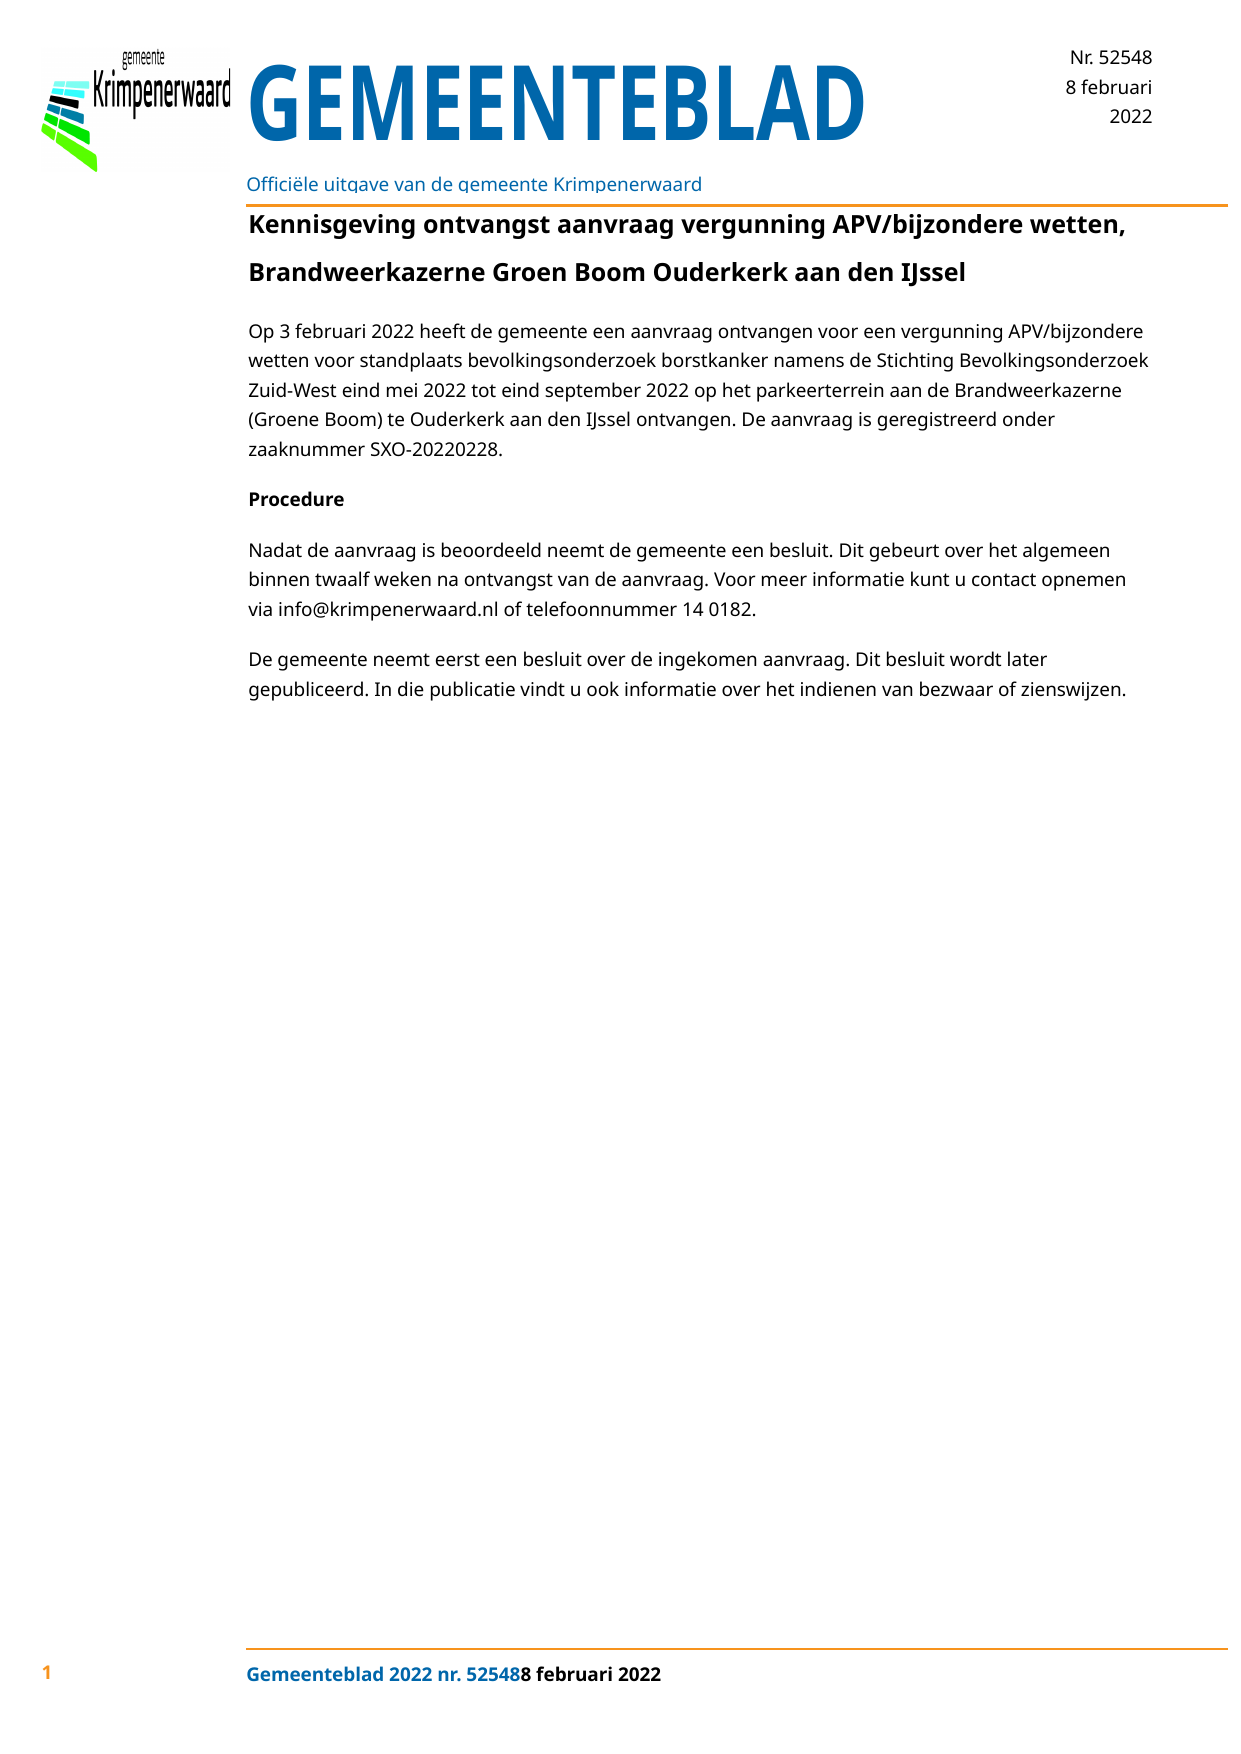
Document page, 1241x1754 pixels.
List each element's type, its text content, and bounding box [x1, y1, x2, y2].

text Kennisgeving ontvangst aanvraag vergunning APV/bijzondere wetten, Brandweerkazerne Groen Boom Ouderkerk aan den IJssel [248, 207, 1152, 288]
text De gemeente neemt eerst een besluit over de ingekomen aanvraag. Dit besluit wordt later gepubliceerd. In die publicatie vindt u ook informatie over het indienen van bezwaar of zienswijzen. [248, 647, 1152, 702]
text Op 3 februari 2022 heeft de gemeente een aanvraag ontvangen voor een vergunning APV/bijzondere wetten voor standplaats bevolkingsonderzoek borstkanker namens de Stichting Bevolkingsonderzoek Zuid-West eind mei 2022 tot eind september 2022 op het parkeerterrein aan de Brandweerkazerne (Groene Boom) te Ouderkerk aan den IJssel ontvangen. De aanvraag is geregistreerd onder zaaknummer SXO-20220228. [248, 318, 1152, 462]
text Procedure [248, 487, 1152, 512]
text Nadat de aanvraag is beoordeeld neemt de gemeente een besluit. Dit gebeurt over het algemeen binnen twaalf weken na ontvangst van de aanvraag. Voor meer informatie kunt u contact opnemen via info@krimpenerwaard.nl of telefoonnummer 14 0182. [248, 537, 1152, 622]
picture [41, 47, 231, 172]
